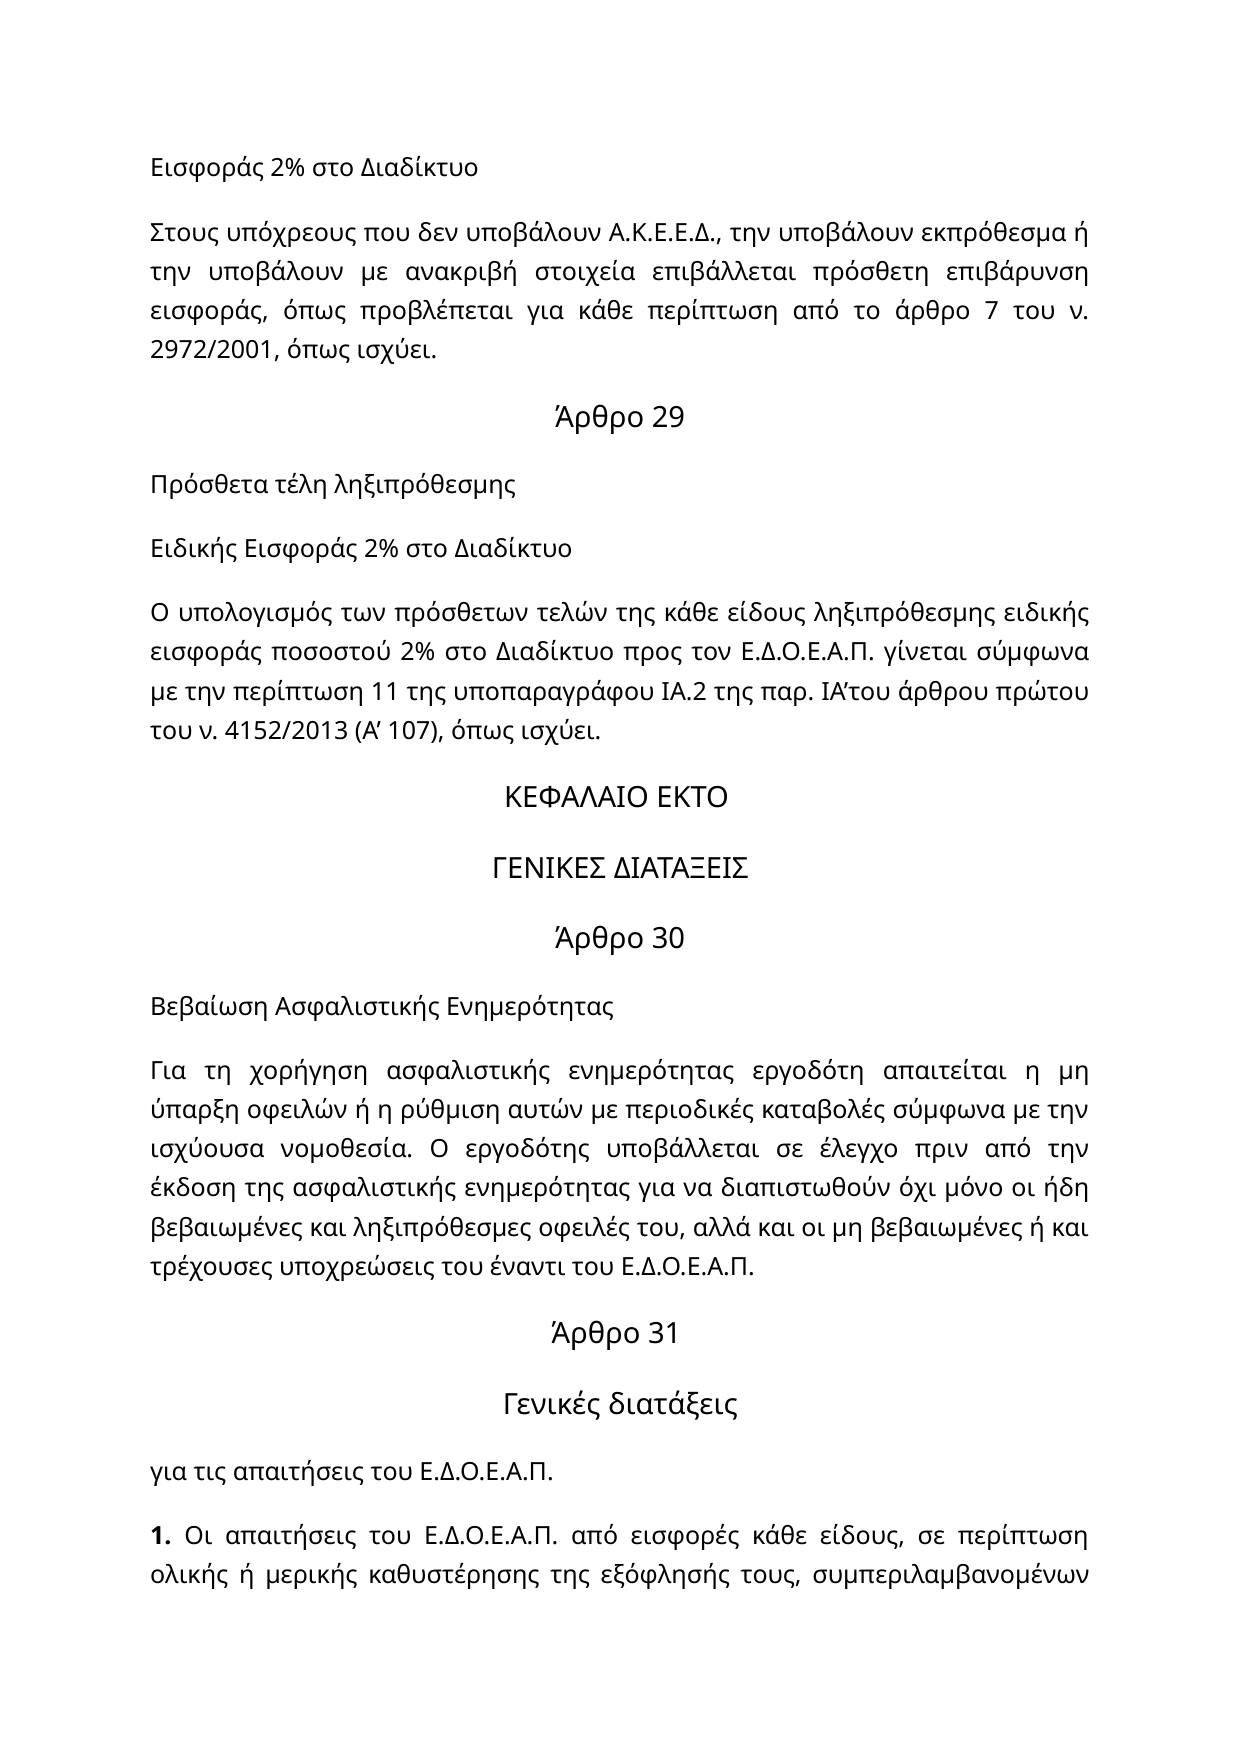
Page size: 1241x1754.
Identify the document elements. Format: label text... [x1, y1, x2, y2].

subtitle ΓΕΝΙΚΕΣ ΔΙΑΤΑΞΕΙΣ [150, 847, 1090, 887]
text Εισφοράς 2% στο Διαδίκτυο [150, 150, 1090, 184]
text Ειδικής Εισφοράς 2% στο Διαδίκτυο [150, 531, 1090, 565]
text 1. Οι απαιτήσεις του Ε.Δ.Ο.Ε.Α.Π. από εισφορές κάθε είδους, σε περίπτωση ολικής ή μερικής καθυστέρησης της εξόφλησής τους, συμπεριλαμβανομένων [150, 1518, 1090, 1591]
subtitle Άρθρο 30 [150, 918, 1090, 957]
subtitle Άρθρο 29 [150, 396, 1090, 436]
text Στους υπόχρεους που δεν υποβάλουν Α.Κ.Ε.Ε.Δ., την υποβάλουν εκπρόθεσμα ή την υποβάλουν με ανακριβή στοιχεία επιβάλλεται πρόσθετη επιβάρυνση εισφοράς, όπως προβλέπεται για κάθε περίπτωση από το άρθρο 7 του ν. 2972/2001, όπως ισχύει. [150, 214, 1090, 366]
text Για τη χορήγηση ασφαλιστικής ενημερότητας εργοδότη απαιτείται η μη ύπαρξη οφειλών ή η ρύθμιση αυτών με περιοδικές καταβολές σύμφωνα με την ισχύουσα νομοθεσία. Ο εργοδότης υποβάλλεται σε έλεγχο πριν από την έκδοση της ασφαλιστικής ενημερότητας για να διαπιστωθούν όχι μόνο οι ήδη βεβαιωμένες και ληξιπρόθεσμες οφειλές του, αλλά και οι μη βεβαιωμένες ή και τρέχουσες υποχρεώσεις του έναντι του Ε.Δ.Ο.Ε.Α.Π. [150, 1052, 1090, 1282]
text Ο υπολογισμός των πρόσθετων τελών της κάθε είδους ληξιπρόθεσμης ειδικής εισφοράς ποσοστού 2% στο Διαδίκτυο προς τον Ε.Δ.Ο.Ε.Α.Π. γίνεται σύμφωνα με την περίπτωση 11 της υποπαραγράφου ΙΑ.2 της παρ. ΙΑ’του άρθρου πρώτου του ν. 4152/2013 (Α’ 107), όπως ισχύει. [150, 595, 1090, 746]
text για τις απαιτήσεις του Ε.Δ.Ο.Ε.Α.Π. [150, 1454, 1090, 1488]
text Βεβαίωση Ασφαλιστικής Ενημερότητας [150, 988, 1090, 1022]
subtitle ΚΕΦΑΛΑΙΟ ΕΚΤΟ [150, 776, 1090, 816]
subtitle Άρθρο 31 [150, 1312, 1090, 1352]
text Πρόσθετα τέλη ληξιπρόθεσμης [150, 466, 1090, 501]
subtitle Γενικές διατάξεις [150, 1383, 1090, 1423]
